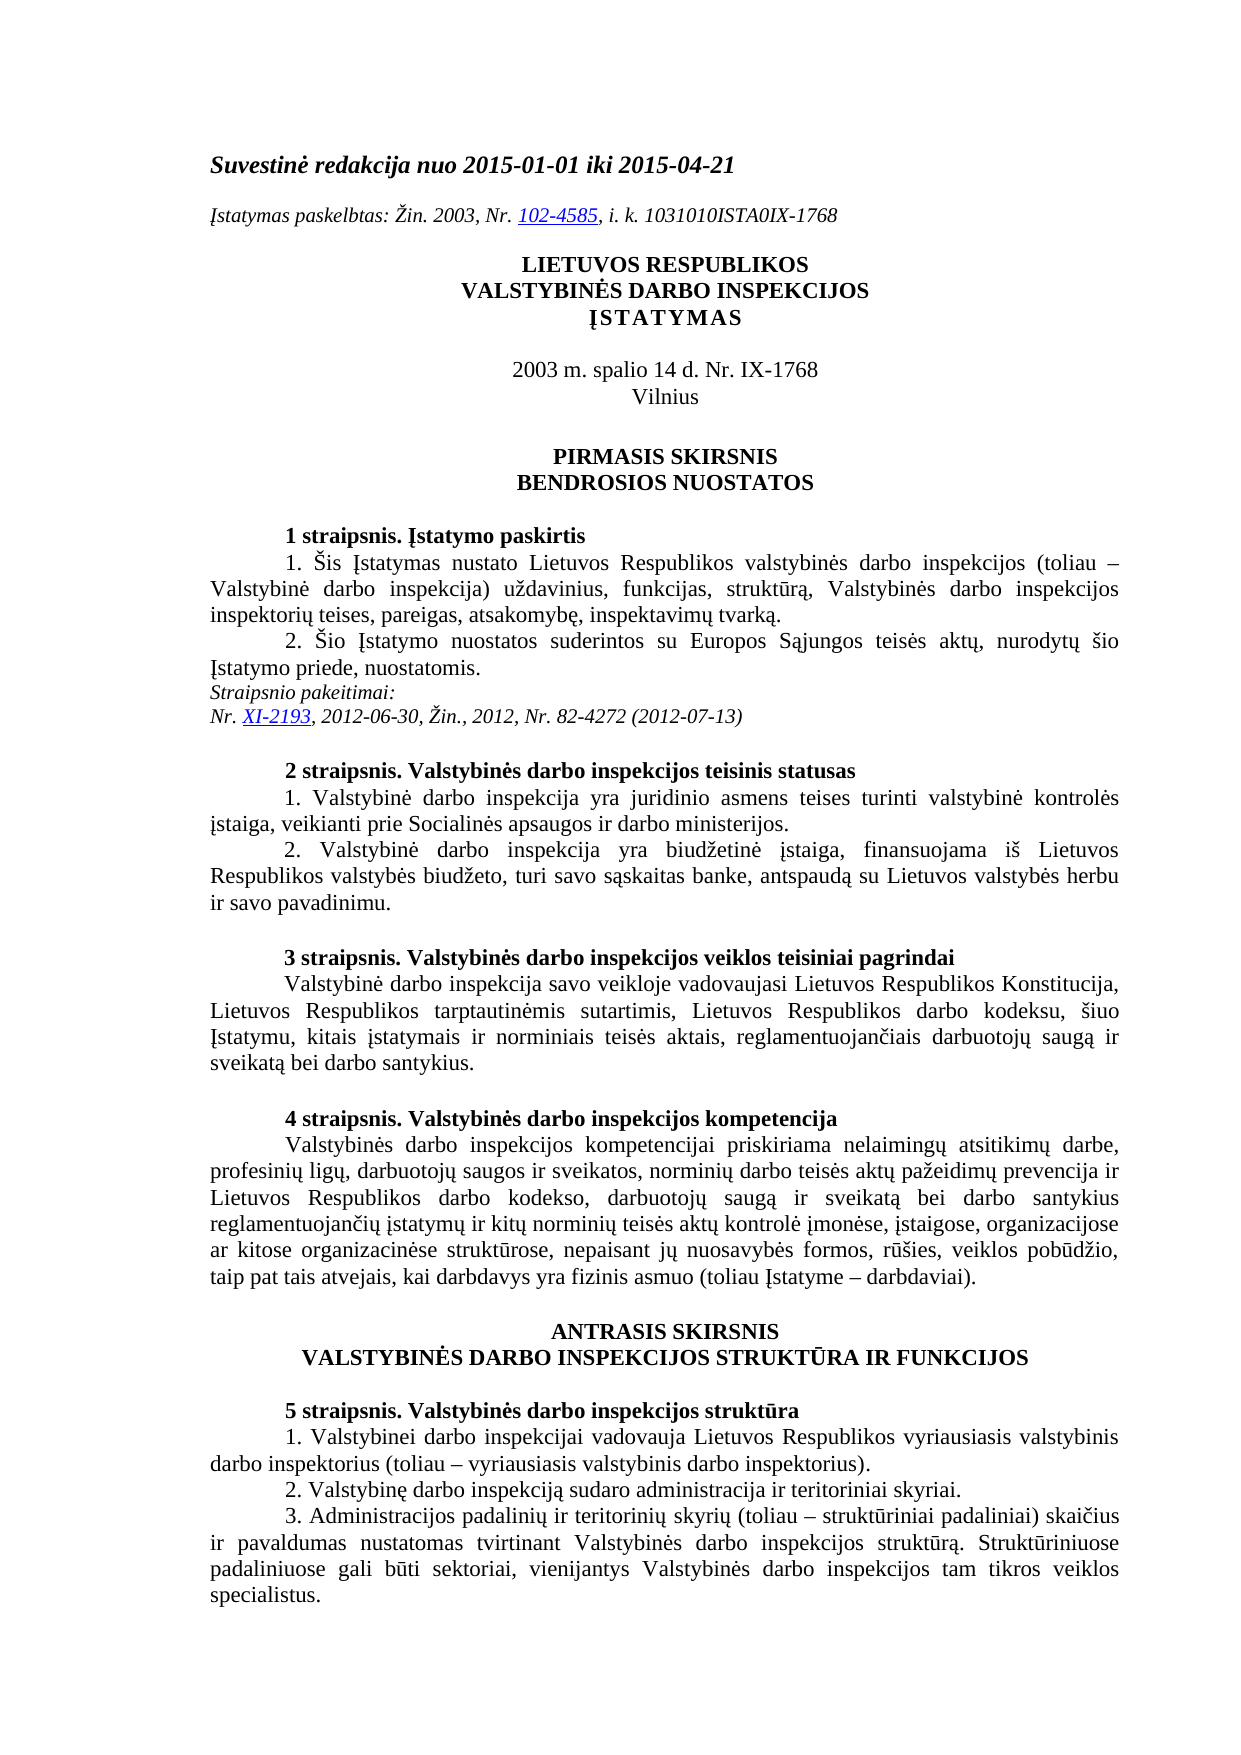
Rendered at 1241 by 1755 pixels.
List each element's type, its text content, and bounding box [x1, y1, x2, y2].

text 1. Valstybinei darbo inspekcijai vadovauja Lietuvos Respublikos vyriausiasis valstybinis darbo inspektorius (toliau – vyriausiasis valstybinis darbo inspektorius). [210, 1423, 1120, 1476]
text 2 straipsnis. Valstybinės darbo inspekcijos teisinis statusas [210, 757, 1120, 783]
text Nr. XI-2193, 2012-06-30, Žin., 2012, Nr. 82-4272 (2012-07-13) [210, 704, 1120, 728]
text 3. Administracijos padalinių ir teritorinių skyrių (toliau – struktūriniai padaliniai) skaičius ir pavaldumas nustatomas tvirtinant Valstybinės darbo inspekcijos struktūrą. Struktūriniuose padaliniuose gali būti sektoriai, vienijantys Valstybinės darbo inspekcijos tam tikros veiklos specialistus. [210, 1502, 1120, 1608]
text BENDROSIOS NUOSTATOS [210, 469, 1120, 496]
text PIRMASIS SKIRSNIS [210, 443, 1120, 469]
text Valstybinės darbo inspekcijos kompetencijai priskiriama nelaimingų atsitikimų darbe, profesinių ligų, darbuotojų saugos ir sveikatos, norminių darbo teisės aktų pažeidimų prevencija ir Lietuvos Respublikos darbo kodekso, darbuotojų saugą ir sveikatą bei darbo santykius reglamentuojančių įstatymų ir kitų norminių teisės aktų kontrolė įmonėse, įstaigose, organizacijose ar kitose organizacinėse struktūrose, nepaisant jų nuosavybės formos, rūšies, veiklos pobūdžio, taip pat tais atvejais, kai darbdavys yra fizinis asmuo (toliau Įstatyme – darbdaviai). [210, 1131, 1120, 1289]
text Suvestinė redakcija nuo 2015-01-01 iki 2015-04-21 [210, 150, 1120, 179]
text 2. Valstybinė darbo inspekcija yra biudžetinė įstaiga, finansuojama iš Lietuvos Respublikos valstybės biudžeto, turi savo sąskaitas banke, antspaudą su Lietuvos valstybės herbu ir savo pavadinimu. [210, 836, 1120, 915]
text Įstatymas paskelbtas: Žin. 2003, Nr. 102-4585, i. k. 1031010ISTA0IX-1768 [210, 203, 1120, 227]
text 4 straipsnis. Valstybinės darbo inspekcijos kompetencija [210, 1104, 1120, 1131]
text Valstybinė darbo inspekcija savo veikloje vadovaujasi Lietuvos Respublikos Konstitucija, Lietuvos Respublikos tarptautinėmis sutartimis, Lietuvos Respublikos darbo kodeksu, šiuo Įstatymu, kitais įstatymais ir norminiais teisės aktais, reglamentuojančiais darbuotojų saugą ir sveikatą bei darbo santykius. [210, 970, 1120, 1076]
text VALSTYBINĖS DARBO INSPEKCIJOS [210, 277, 1120, 304]
text 2003 m. spalio 14 d. Nr. IX-1768 Vilnius [210, 356, 1120, 409]
text Straipsnio pakeitimai: [210, 680, 1120, 704]
text 1. Šis Įstatymas nustato Lietuvos Respublikos valstybinės darbo inspekcijos (toliau – Valstybinė darbo inspekcija) uždavinius, funkcijas, struktūrą, Valstybinės darbo inspekcijos inspektorių teises, pareigas, atsakomybę, inspektavimų tvarką. [210, 548, 1120, 628]
text ĮSTATYMAS [210, 304, 1120, 330]
text 3 straipsnis. Valstybinės darbo inspekcijos veiklos teisiniai pagrindai [210, 944, 1120, 970]
text 1 straipsnis. Įstatymo paskirtis [210, 522, 1120, 548]
text ANTRASIS SKIRSNIS [210, 1318, 1120, 1344]
text VALSTYBINĖS DARBO INSPEKCIJOS STRUKTŪRA IR FUNKCIJOS [210, 1344, 1120, 1371]
text LIETUVOS RESPUBLIKOS [210, 251, 1120, 277]
text 2. Valstybinę darbo inspekciją sudaro administracija ir teritoriniai skyriai. [210, 1476, 1120, 1502]
text 1. Valstybinė darbo inspekcija yra juridinio asmens teises turinti valstybinė kontrolės įstaiga, veikianti prie Socialinės apsaugos ir darbo ministerijos. [210, 783, 1120, 836]
text 5 straipsnis. Valstybinės darbo inspekcijos struktūra [210, 1397, 1120, 1423]
text 2. Šio Įstatymo nuostatos suderintos su Europos Sąjungos teisės aktų, nurodytų šio Įstatymo priede, nuostatomis. [210, 628, 1120, 680]
